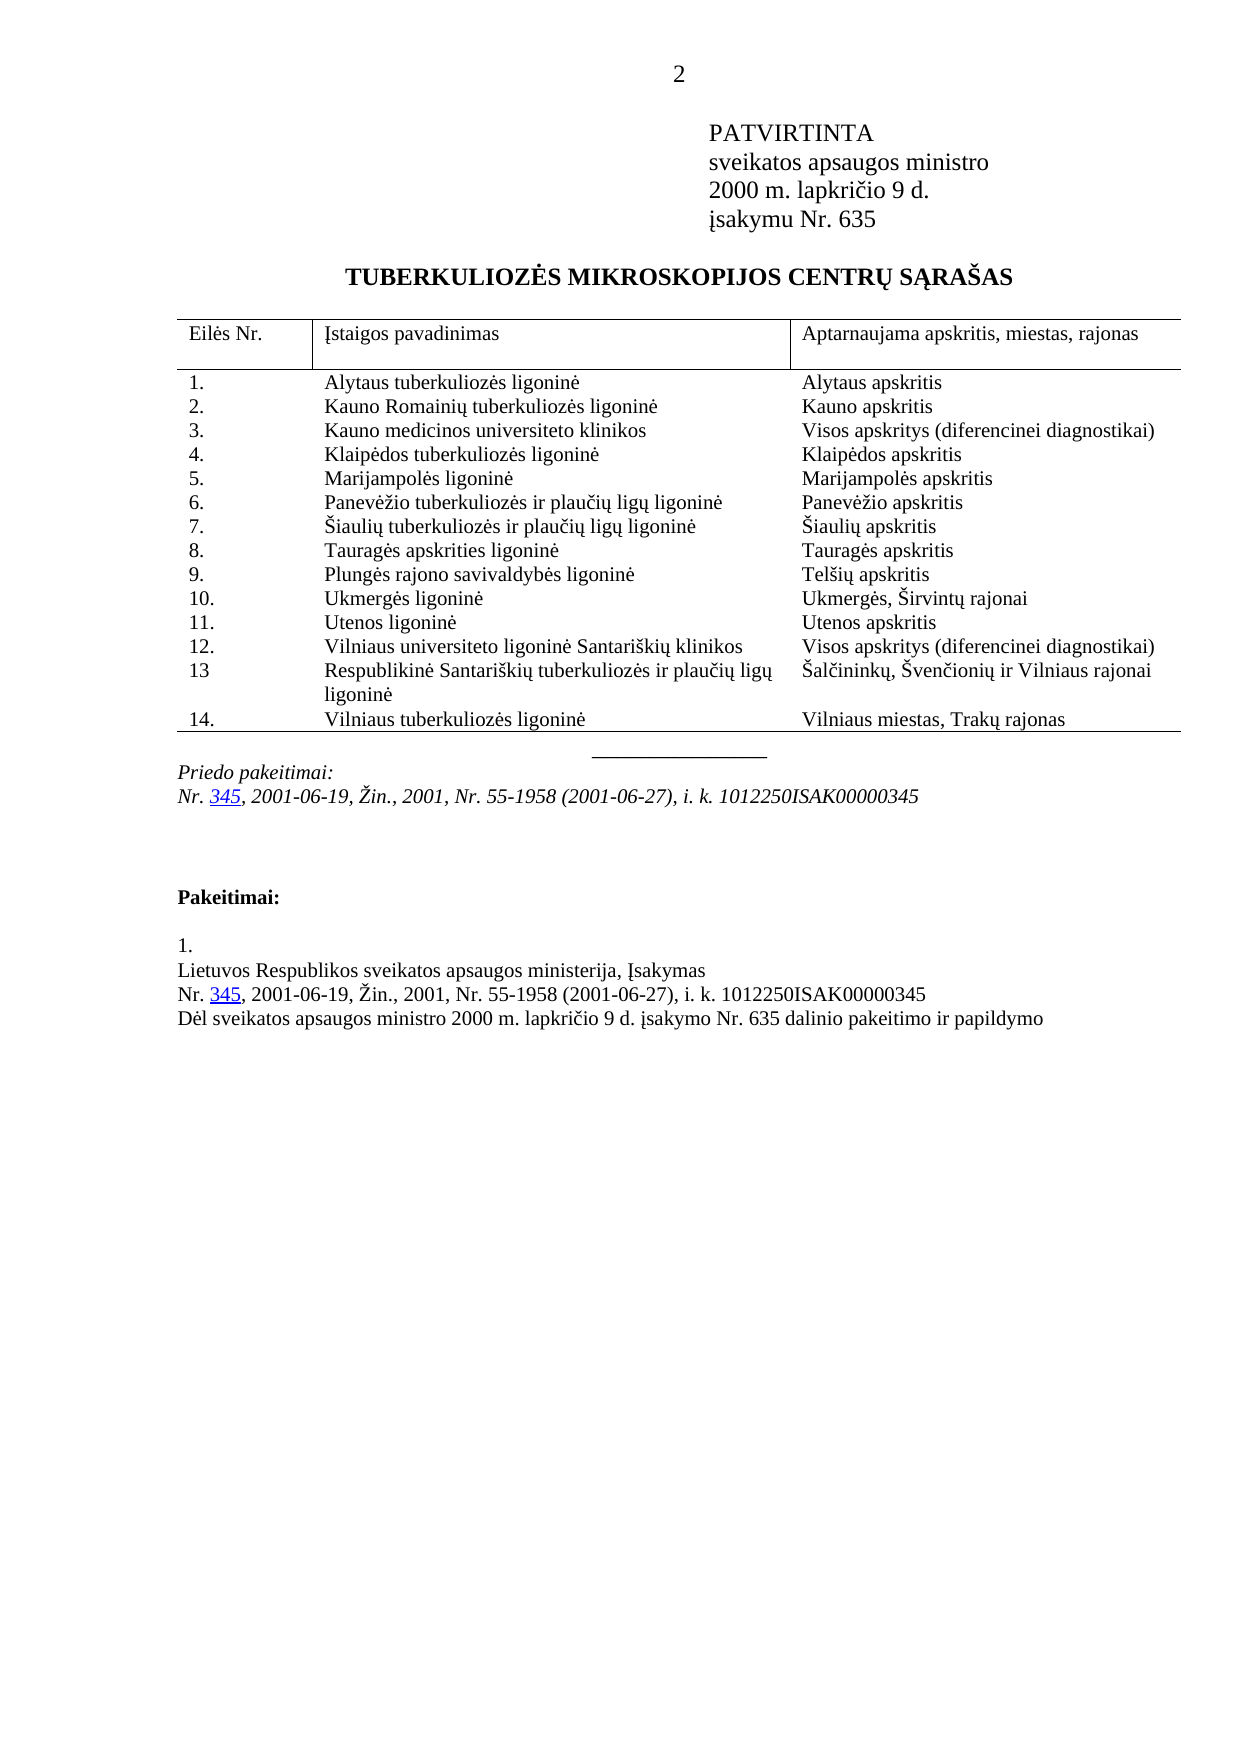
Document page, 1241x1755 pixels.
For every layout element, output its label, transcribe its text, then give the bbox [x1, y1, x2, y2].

table_cell Ukmergės ligoninė [313, 586, 790, 610]
table_cell Visos apskritys (diferencinei diagnostikai) [790, 418, 1181, 442]
table_cell Tauragės apskritis [790, 538, 1181, 562]
table_cell 3. [177, 418, 313, 442]
table_cell 8. [177, 538, 313, 562]
table_cell 14. [177, 706, 313, 731]
text Pakeitimai: [177, 885, 1181, 909]
table_cell Alytaus apskritis [790, 370, 1181, 394]
table_header Įstaigos pavadinimas [313, 320, 790, 368]
table_cell Šalčininkų, Švenčionių ir Vilniaus rajonai [790, 658, 1181, 706]
table_cell Respublikinė Santariškių tuberkuliozės ir plaučių ligų ligoninė [313, 658, 790, 706]
table_cell 9. [177, 562, 313, 586]
table_cell Visos apskritys (diferencinei diagnostikai) [790, 634, 1181, 658]
table_cell 6. [177, 490, 313, 514]
table_cell 13 [177, 658, 313, 706]
table_cell Telšių apskritis [790, 562, 1181, 586]
table_cell 4. [177, 442, 313, 466]
table_cell Marijampolės apskritis [790, 466, 1181, 490]
text 2000 m. lapkričio 9 d. [177, 176, 1181, 204]
text Nr. 345, 2001-06-19, Žin., 2001, Nr. 55-1958 (2001-06-27), i. k. 1012250ISAK00000345 [177, 784, 1181, 808]
table_header Eilės Nr. [177, 320, 312, 368]
table_cell Vilniaus miestas, Trakų rajonas [790, 706, 1181, 731]
table_cell Tauragės apskrities ligoninė [313, 538, 790, 562]
table_cell Kauno apskritis [790, 394, 1181, 418]
table_cell Panevėžio tuberkuliozės ir plaučių ligų ligoninė [313, 490, 790, 514]
table_cell Alytaus tuberkuliozės ligoninė [313, 370, 790, 394]
table_cell Šiaulių apskritis [790, 514, 1181, 538]
table_cell Panevėžio apskritis [790, 490, 1181, 514]
table_cell 10. [177, 586, 313, 610]
table_cell Marijampolės ligoninė [313, 466, 790, 490]
table_cell 5. [177, 466, 313, 490]
table_cell 2. [177, 394, 313, 418]
table_cell Utenos apskritis [790, 610, 1181, 634]
text sveikatos apsaugos ministro [177, 147, 1181, 176]
table_cell Klaipėdos tuberkuliozės ligoninė [313, 442, 790, 466]
text ______________ [177, 732, 1181, 760]
table_cell 7. [177, 514, 313, 538]
table_cell 12. [177, 634, 313, 658]
table_cell Vilniaus universiteto ligoninė Santariškių klinikos [313, 634, 790, 658]
text Nr. 345, 2001-06-19, Žin., 2001, Nr. 55-1958 (2001-06-27), i. k. 1012250ISAK00000345 [177, 982, 1181, 1006]
table_cell Kauno Romainių tuberkuliozės ligoninė [313, 394, 790, 418]
text Lietuvos Respublikos sveikatos apsaugos ministerija, Įsakymas [177, 957, 1181, 982]
table_cell Kauno medicinos universiteto klinikos [313, 418, 790, 442]
text Dėl sveikatos apsaugos ministro 2000 m. lapkričio 9 d. įsakymo Nr. 635 dalinio pakeitimo ir papildymo [177, 1006, 1181, 1030]
table_cell 11. [177, 610, 313, 634]
text Priedo pakeitimai: [177, 760, 1181, 784]
table_cell Vilniaus tuberkuliozės ligoninė [313, 706, 790, 731]
table_cell Plungės rajono savivaldybės ligoninė [313, 562, 790, 586]
table_cell Ukmergės, Širvintų rajonai [790, 586, 1181, 610]
table_cell Utenos ligoninė [313, 610, 790, 634]
text įsakymu Nr. 635 [177, 204, 1181, 233]
text tuberkuliozės mikroskopijos centrų sąrašAS [177, 262, 1181, 291]
table_cell 1. [177, 370, 313, 394]
table_cell Šiaulių tuberkuliozės ir plaučių ligų ligoninė [313, 514, 790, 538]
text PATVIRTINTA [709, 118, 1181, 147]
text 1. [177, 933, 1181, 957]
table_cell Klaipėdos apskritis [790, 442, 1181, 466]
table_header Aptarnaujama apskritis, miestas, rajonas [791, 320, 1181, 368]
